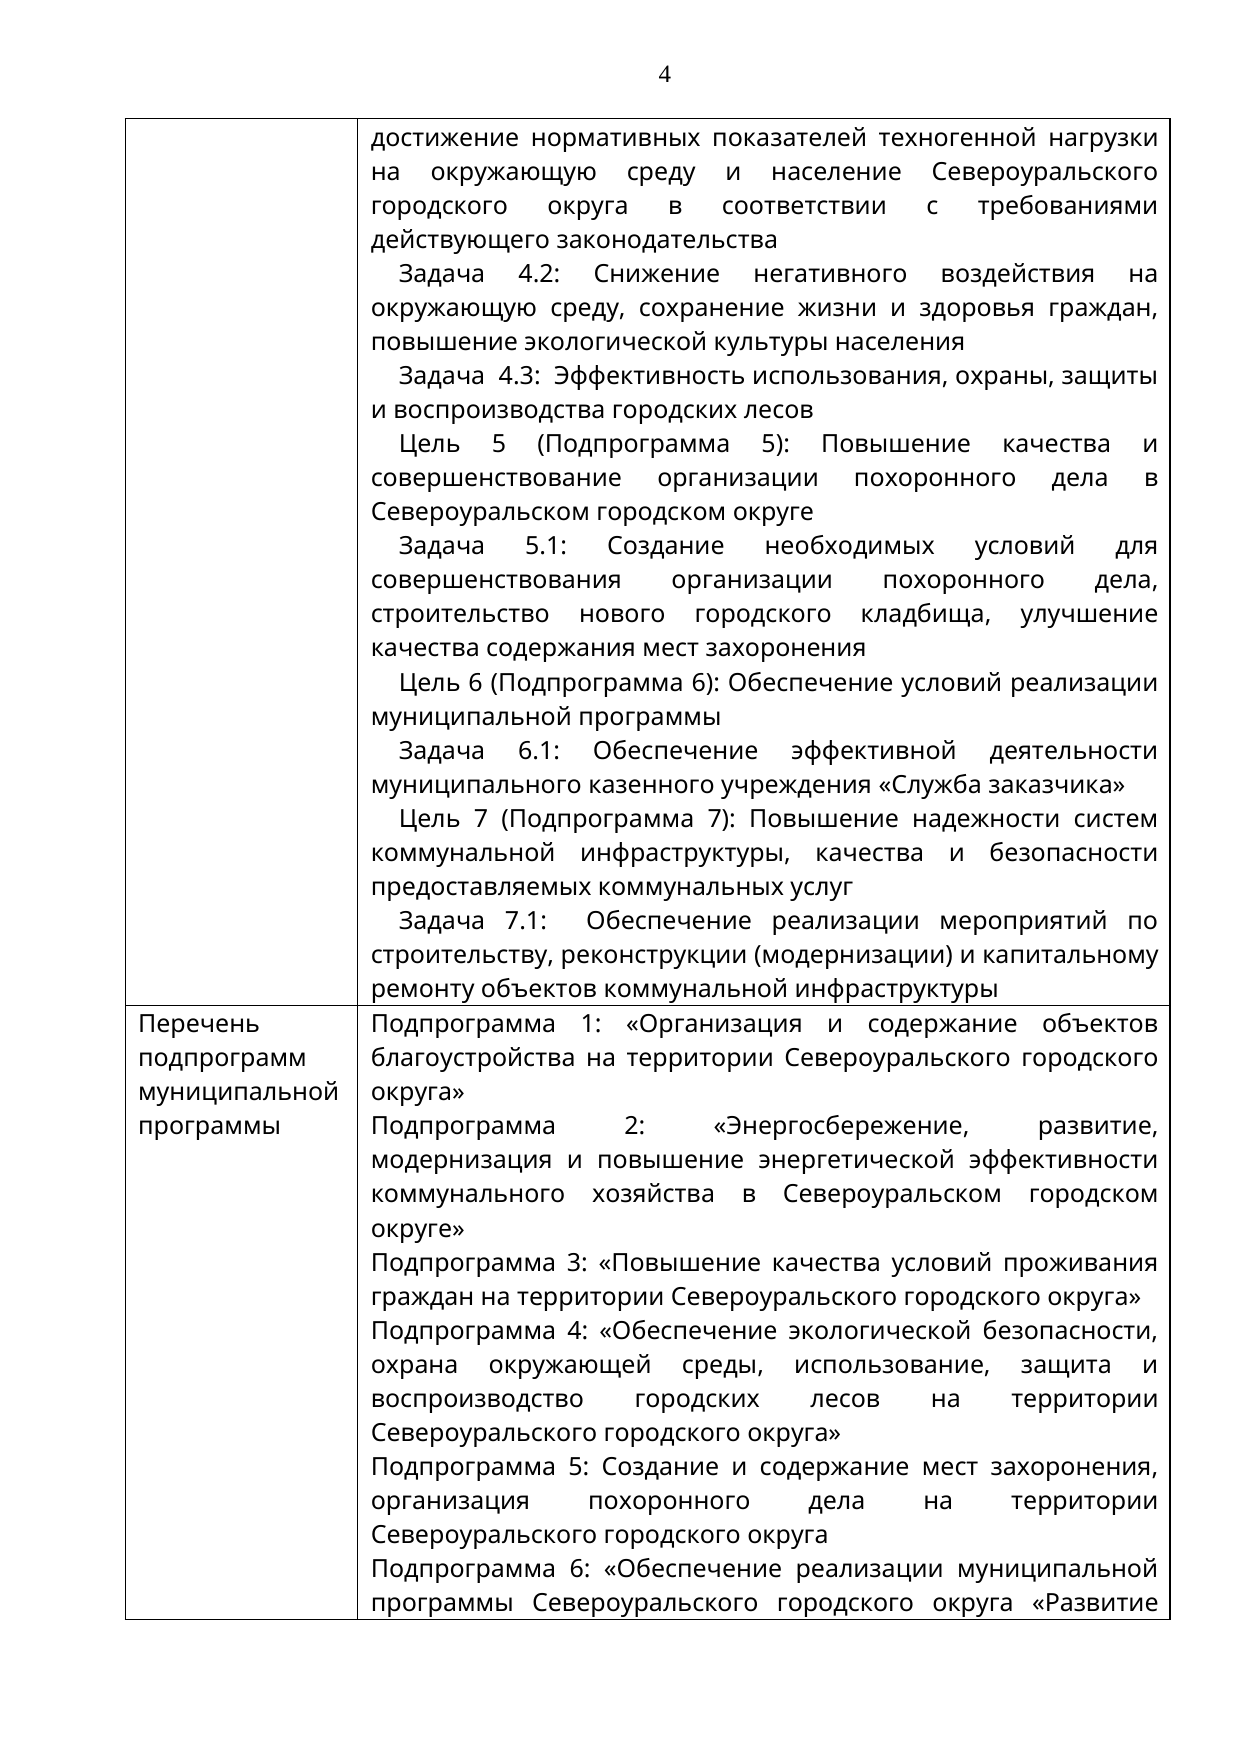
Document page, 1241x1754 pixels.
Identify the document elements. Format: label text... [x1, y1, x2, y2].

table_cell Перечень подпрограмм муниципальной программы [126, 1006, 357, 1619]
table_cell достижение нормативных показателей техногенной нагрузки на окружающую среду и население Североуральского городского округа в соответствии с требованиями действующего законодательства Задача 4.2: Снижение негативного воздействия на окружающую среду, сохранение жизни и здоровья граждан, повышение экологической культуры населения Задача 4.3: Эффективность использования, охраны, защиты и воспроизводства городских лесов Цель 5 (Подпрограмма 5): Повышение качества и совершенствование организации похоронного дела в Североуральском городском округе Задача 5.1: Создание необходимых условий для совершенствования организации похоронного дела, строительство нового городского кладбища, улучшение качества содержания мест захоронения Цель 6 (Подпрограмма 6): Обеспечение условий реализации муниципальной программы Задача 6.1: Обеспечение эффективной деятельности муниципального казенного учреждения «Служба заказчика» Цель 7 (Подпрограмма 7): Повышение надежности систем коммунальной инфраструктуры, качества и безопасности предоставляемых коммунальных услуг Задача 7.1: Обеспечение реализации мероприятий по строительству, реконструкции (модернизации) и капитальному ремонту объектов коммунальной инфраструктуры [358, 119, 1169, 1005]
table_cell Подпрограмма 1: «Организация и содержание объектов благоустройства на территории Североуральского городского округа» Подпрограмма 2: «Энергосбережение, развитие, модернизация и повышение энергетической эффективности коммунального хозяйства в Североуральском городском округе» Подпрограмма 3: «Повышение качества условий проживания граждан на территории Североуральского городского округа» Подпрограмма 4: «Обеспечение экологической безопасности, охрана окружающей среды, использование, защита и воспроизводство городских лесов на территории Североуральского городского округа» Подпрограмма 5: Создание и содержание мест захоронения, организация похоронного дела на территории Североуральского городского округа Подпрограмма 6: «Обеспечение реализации муниципальной программы Североуральского городского округа «Развитие [358, 1006, 1169, 1619]
table_cell [126, 119, 357, 1005]
